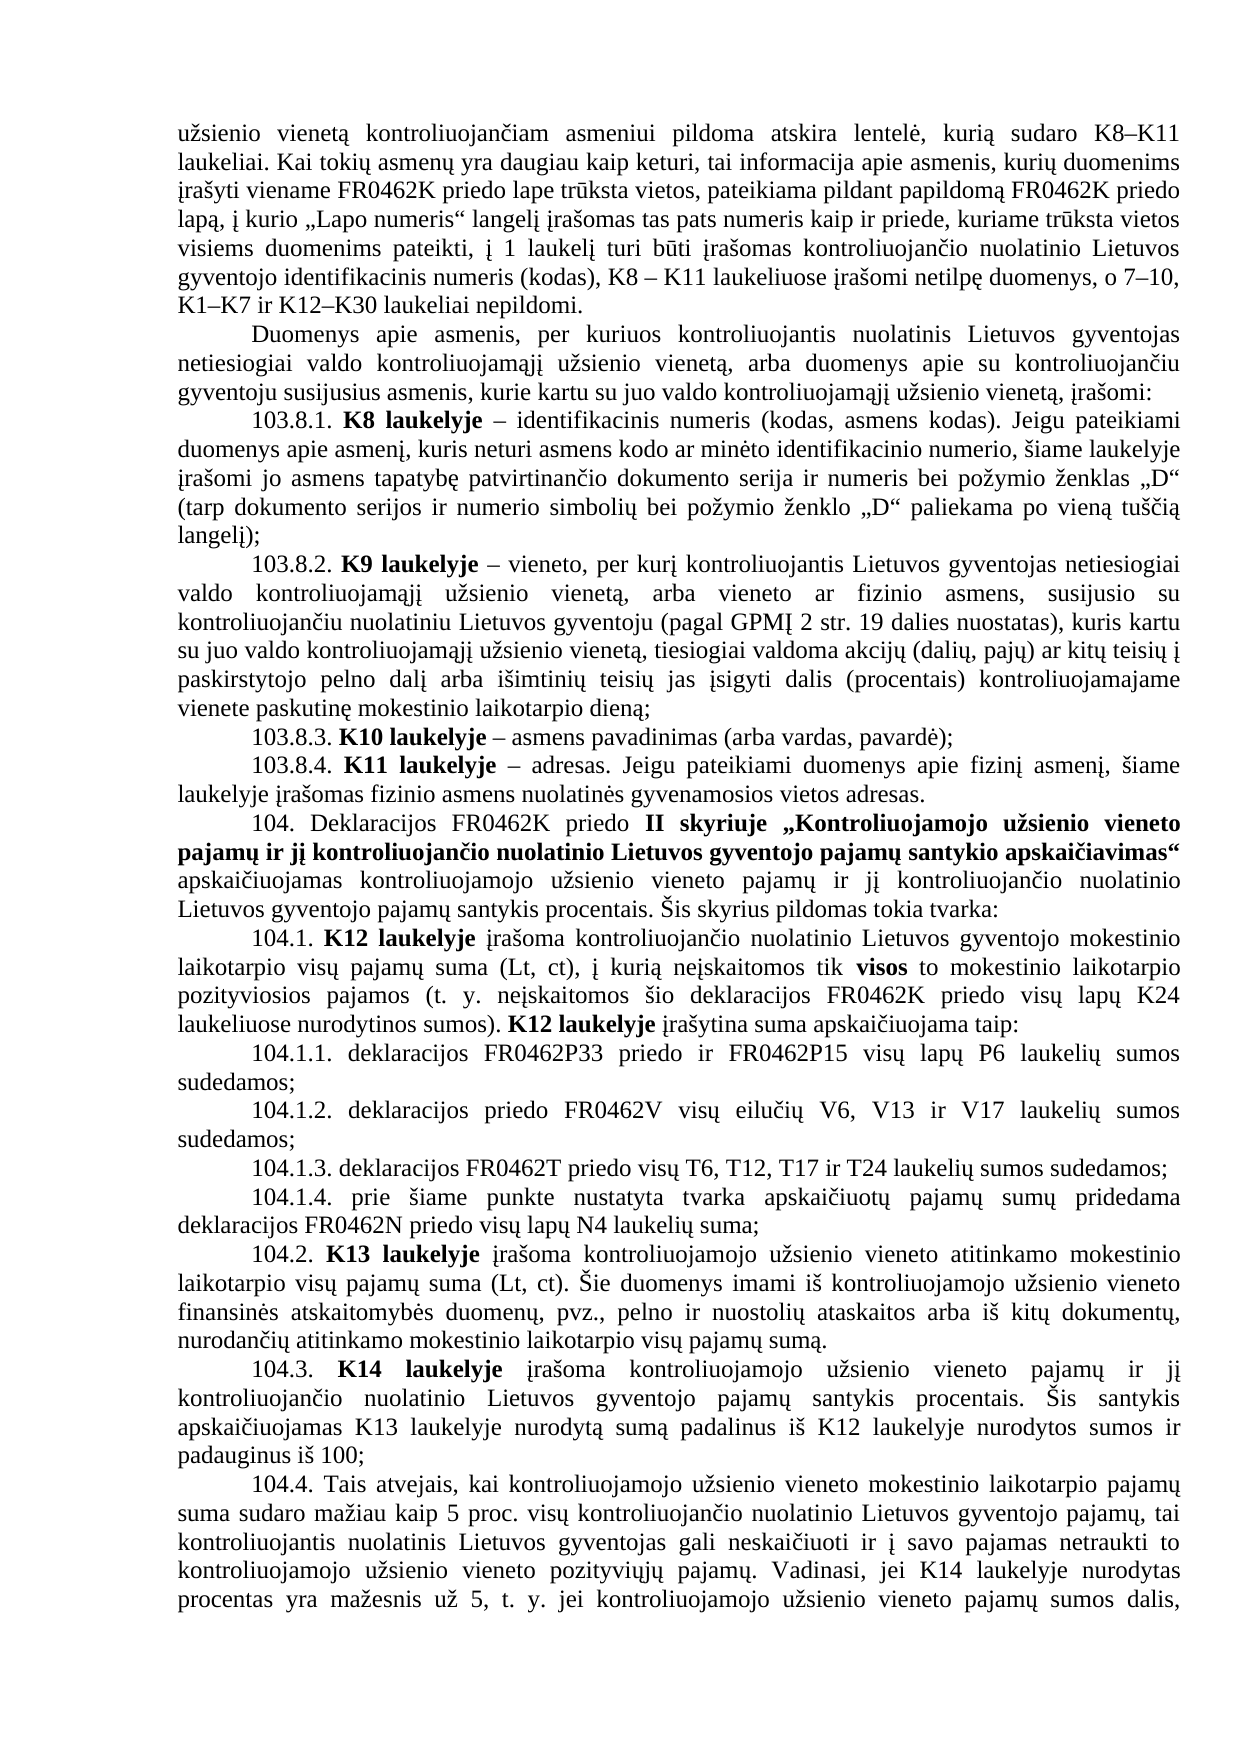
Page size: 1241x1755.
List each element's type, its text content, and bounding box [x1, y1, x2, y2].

text 103.8.3. K10 laukelyje – asmens pavadinimas (arba vardas, pavardė); [177, 722, 1181, 751]
text 103.8.1. K8 laukelyje – identifikacinis numeris (kodas, asmens kodas). Jeigu pateikiami duomenys apie asmenį, kuris neturi asmens kodo ar minėto identifikacinio numerio, šiame laukelyje įrašomi jo asmens tapatybę patvirtinančio dokumento serija ir numeris bei požymio ženklas „D“ (tarp dokumento serijos ir numerio simbolių bei požymio ženklo „D“ paliekama po vieną tuščią langelį); [177, 406, 1181, 549]
text 104.1.2. deklaracijos priedo FR0462V visų eilučių V6, V13 ir V17 laukelių sumos sudedamos; [177, 1096, 1181, 1153]
text Duomenys apie asmenis, per kuriuos kontroliuojantis nuolatinis Lietuvos gyventojas netiesiogiai valdo kontroliuojamąjį užsienio vienetą, arba duomenys apie su kontroliuojančiu gyventoju susijusius asmenis, kurie kartu su juo valdo kontroliuojamąjį užsienio vienetą, įrašomi: [177, 319, 1181, 406]
text 104.2. K13 laukelyje įrašoma kontroliuojamojo užsienio vieneto atitinkamo mokestinio laikotarpio visų pajamų suma (Lt, ct). Šie duomenys imami iš kontroliuojamojo užsienio vieneto finansinės atskaitomybės duomenų, pvz., pelno ir nuostolių ataskaitos arba iš kitų dokumentų, nurodančių atitinkamo mokestinio laikotarpio visų pajamų sumą. [177, 1239, 1181, 1354]
text 103.8.4. K11 laukelyje – adresas. Jeigu pateikiami duomenys apie fizinį asmenį, šiame laukelyje įrašomas fizinio asmens nuolatinės gyvenamosios vietos adresas. [177, 751, 1181, 808]
text 104.3. K14 laukelyje įrašoma kontroliuojamojo užsienio vieneto pajamų ir jį kontroliuojančio nuolatinio Lietuvos gyventojo pajamų santykis procentais. Šis santykis apskaičiuojamas K13 laukelyje nurodytą sumą padalinus iš K12 laukelyje nurodytos sumos ir padauginus iš 100; [177, 1354, 1181, 1469]
text užsienio vienetą kontroliuojančiam asmeniui pildoma atskira lentelė, kurią sudaro K8–K11 laukeliai. Kai tokių asmenų yra daugiau kaip keturi, tai informacija apie asmenis, kurių duomenims įrašyti viename FR0462K priedo lape trūksta vietos, pateikiama pildant papildomą FR0462K priedo lapą, į kurio „Lapo numeris“ langelį įrašomas tas pats numeris kaip ir priede, kuriame trūksta vietos visiems duomenims pateikti, į 1 laukelį turi būti įrašomas kontroliuojančio nuolatinio Lietuvos gyventojo identifikacinis numeris (kodas), K8 – K11 laukeliuose įrašomi netilpę duomenys, o 7–10, K1–K7 ir K12–K30 laukeliai nepildomi. [177, 118, 1181, 319]
text 104.4. Tais atvejais, kai kontroliuojamojo užsienio vieneto mokestinio laikotarpio pajamų suma sudaro mažiau kaip 5 proc. visų kontroliuojančio nuolatinio Lietuvos gyventojo pajamų, tai kontroliuojantis nuolatinis Lietuvos gyventojas gali neskaičiuoti ir į savo pajamas netraukti to kontroliuojamojo užsienio vieneto pozityviųjų pajamų. Vadinasi, jei K14 laukelyje nurodytas procentas yra mažesnis už 5, t. y. jei kontroliuojamojo užsienio vieneto pajamų sumos dalis, [177, 1469, 1181, 1613]
text 104.1.3. deklaracijos FR0462T priedo visų T6, T12, T17 ir T24 laukelių sumos sudedamos; [177, 1153, 1181, 1182]
text 104.1.1. deklaracijos FR0462P33 priedo ir FR0462P15 visų lapų P6 laukelių sumos sudedamos; [177, 1038, 1181, 1096]
text 103.8.2. K9 laukelyje – vieneto, per kurį kontroliuojantis Lietuvos gyventojas netiesiogiai valdo kontroliuojamąjį užsienio vienetą, arba vieneto ar fizinio asmens, susijusio su kontroliuojančiu nuolatiniu Lietuvos gyventoju (pagal GPMĮ 2 str. 19 dalies nuostatas), kuris kartu su juo valdo kontroliuojamąjį užsienio vienetą, tiesiogiai valdoma akcijų (dalių, pajų) ar kitų teisių į paskirstytojo pelno dalį arba išimtinių teisių jas įsigyti dalis (procentais) kontroliuojamajame vienete paskutinę mokestinio laikotarpio dieną; [177, 549, 1181, 722]
text 104. Deklaracijos FR0462K priedo II skyriuje „Kontroliuojamojo užsienio vieneto pajamų ir jį kontroliuojančio nuolatinio Lietuvos gyventojo pajamų santykio apskaičiavimas“ apskaičiuojamas kontroliuojamojo užsienio vieneto pajamų ir jį kontroliuojančio nuolatinio Lietuvos gyventojo pajamų santykis procentais. Šis skyrius pildomas tokia tvarka: [177, 808, 1181, 923]
text 104.1. K12 laukelyje įrašoma kontroliuojančio nuolatinio Lietuvos gyventojo mokestinio laikotarpio visų pajamų suma (Lt, ct), į kurią neįskaitomos tik visos to mokestinio laikotarpio pozityviosios pajamos (t. y. neįskaitomos šio deklaracijos FR0462K priedo visų lapų K24 laukeliuose nurodytinos sumos). K12 laukelyje įrašytina suma apskaičiuojama taip: [177, 923, 1181, 1038]
text 104.1.4. prie šiame punkte nustatyta tvarka apskaičiuotų pajamų sumų pridedama deklaracijos FR0462N priedo visų lapų N4 laukelių suma; [177, 1182, 1181, 1239]
